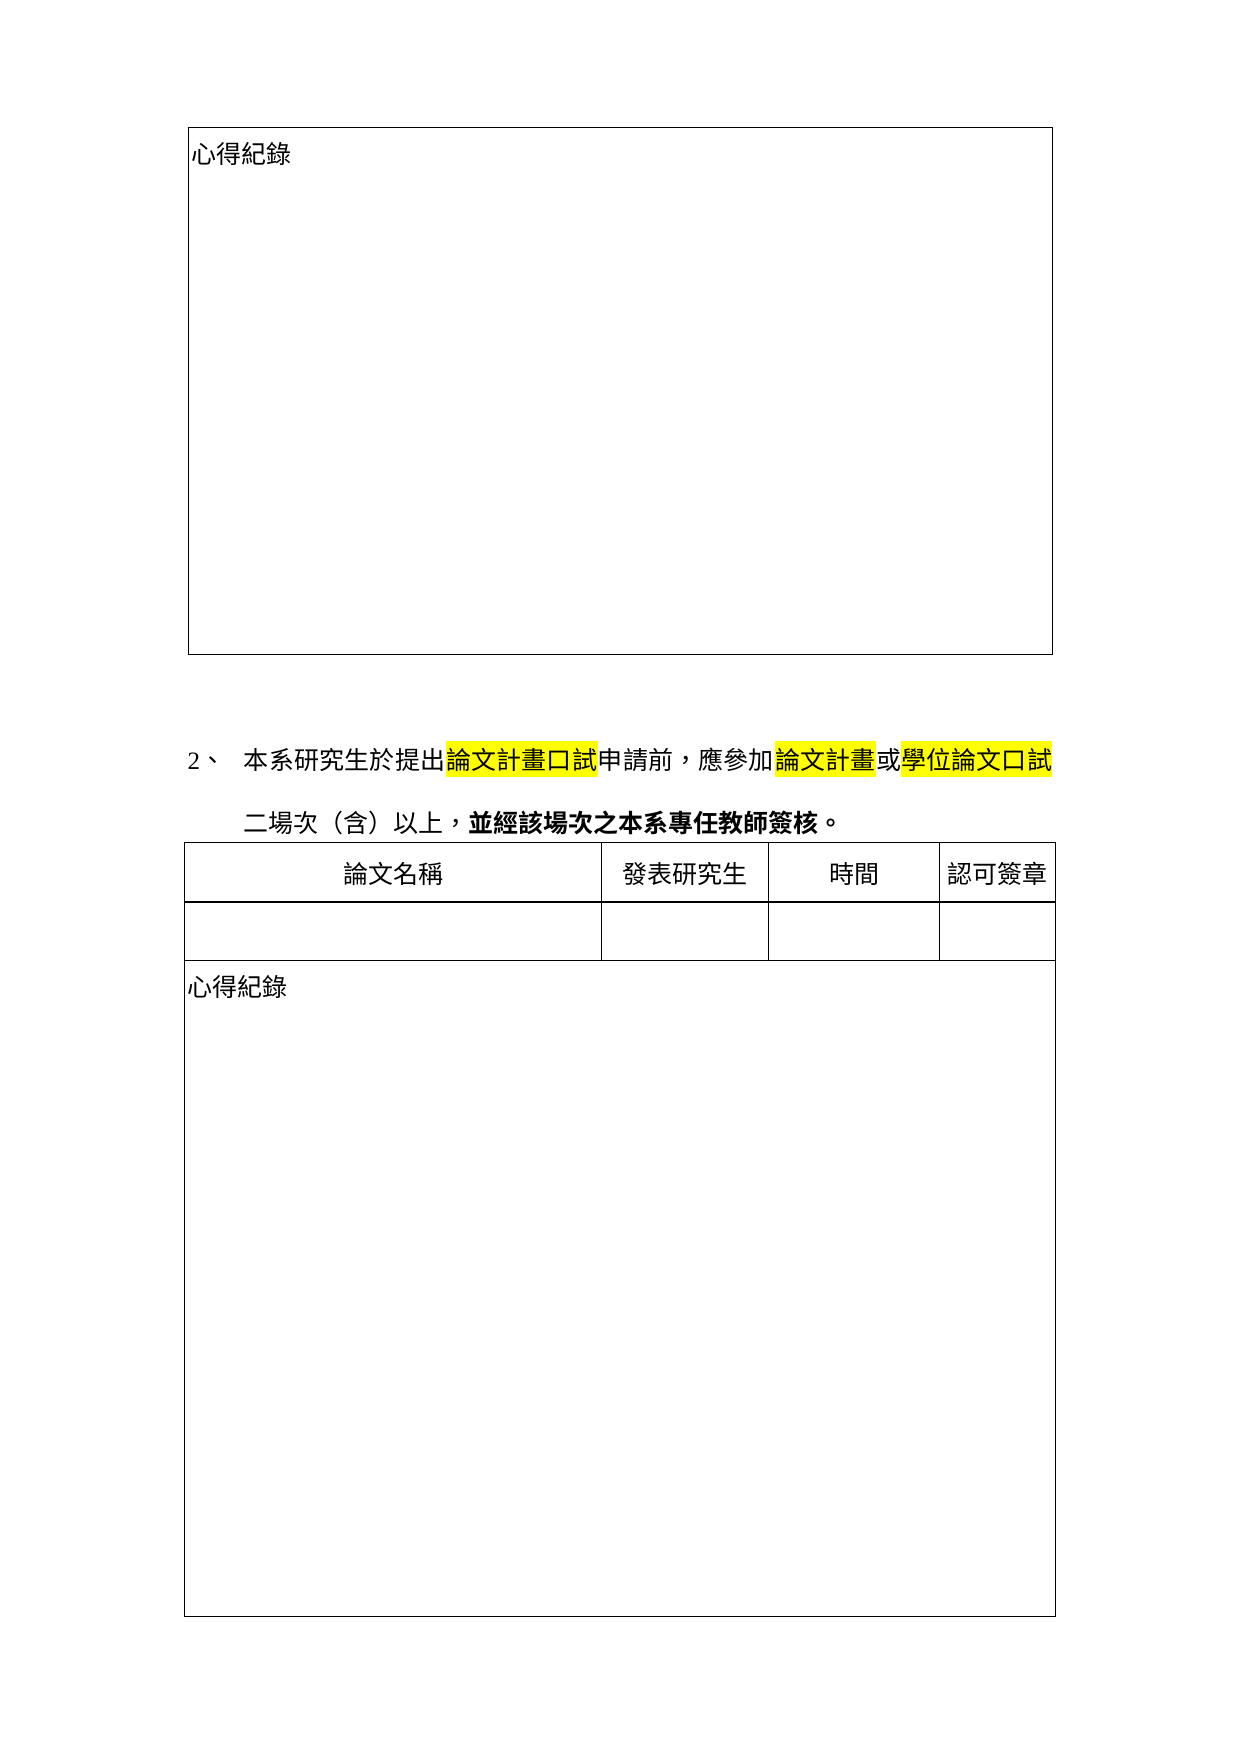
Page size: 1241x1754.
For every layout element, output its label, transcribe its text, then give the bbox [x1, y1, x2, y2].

table_cell [602, 903, 768, 960]
table_header 時間 [769, 843, 939, 901]
table_cell 心得紀錄 [189, 128, 1052, 654]
table_header 論文名稱 [185, 843, 601, 901]
table_header 認可簽章 [940, 843, 1055, 901]
list 本系研究生於提出論文計畫口試申請前，應參加論文計畫或學位論文口試二場次（含）以上，並經該場次之本系專任教師簽核。 [187, 717, 1053, 842]
table_cell [940, 903, 1055, 960]
table_cell [769, 903, 939, 960]
table_cell 心得紀錄 [185, 961, 1055, 1616]
table_header 發表研究生 [602, 843, 768, 901]
table_cell [185, 903, 601, 960]
